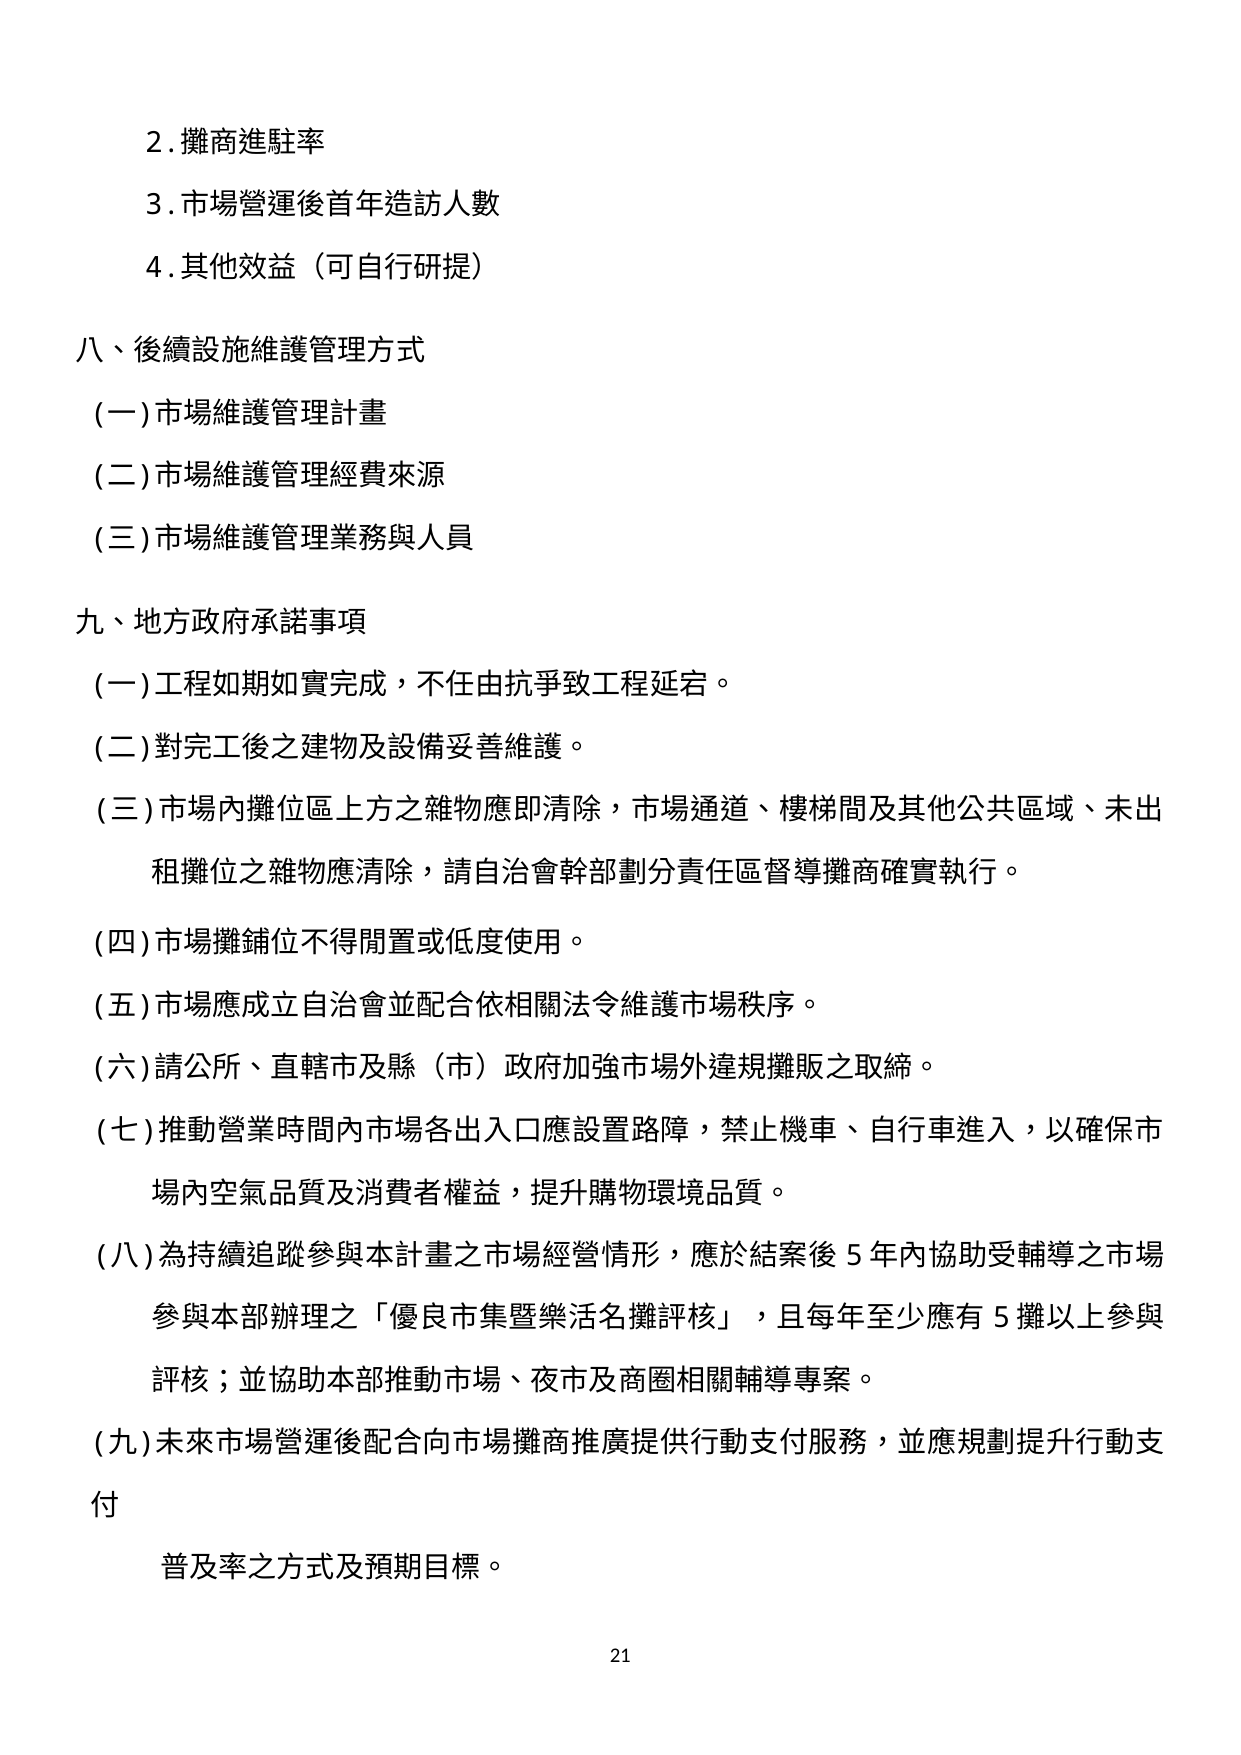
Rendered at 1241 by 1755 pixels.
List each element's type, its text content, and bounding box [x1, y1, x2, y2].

text (一)工程如期如實完成，不任由抗爭致工程延宕。 [90, 640, 1165, 703]
text 九、地方政府承諾事項 [75, 578, 1048, 640]
text (一)市場維護管理計畫 [90, 369, 1165, 431]
text 4.其他效益（可自行研提） [145, 223, 1165, 285]
text (八)為持續追蹤參與本計畫之市場經營情形，應於結案後5年內協助受輔導之市場參與本部辦理之「優良市集暨樂活名攤評核」，且每年至少應有5攤以上參與評核；並協助本部推動市場、夜市及商圈相關輔導專案。 [92, 1211, 1165, 1399]
text 3.市場營運後首年造訪人數 [145, 160, 1165, 223]
text 八、後續設施維護管理方式 [75, 306, 1048, 369]
text (二)對完工後之建物及設備妥善維護。 [90, 703, 1165, 765]
text (七)推動營業時間內市場各出入口應設置路障，禁止機車、自行車進入，以確保市場內空氣品質及消費者權益，提升購物環境品質。 [92, 1086, 1165, 1211]
text 2.攤商進駐率 [145, 98, 1165, 160]
text (五)市場應成立自治會並配合依相關法令維護市場秩序。 [90, 961, 1165, 1024]
text (四)市場攤鋪位不得閒置或低度使用。 [90, 899, 1165, 961]
text (三)市場內攤位區上方之雜物應即清除，市場通道、樓梯間及其他公共區域、未出租攤位之雜物應清除，請自治會幹部劃分責任區督導攤商確實執行。 [92, 765, 1165, 890]
text (六)請公所、直轄市及縣（市）政府加強市場外違規攤販之取締。 [90, 1024, 1165, 1086]
text (九)未來市場營運後配合向市場攤商推廣提供行動支付服務，並應規劃提升行動支付 [90, 1399, 1165, 1524]
text (二)市場維護管理經費來源 [90, 431, 1165, 494]
text (三)市場維護管理業務與人員 [90, 494, 1165, 556]
text 普及率之方式及預期目標。 [90, 1524, 1165, 1586]
